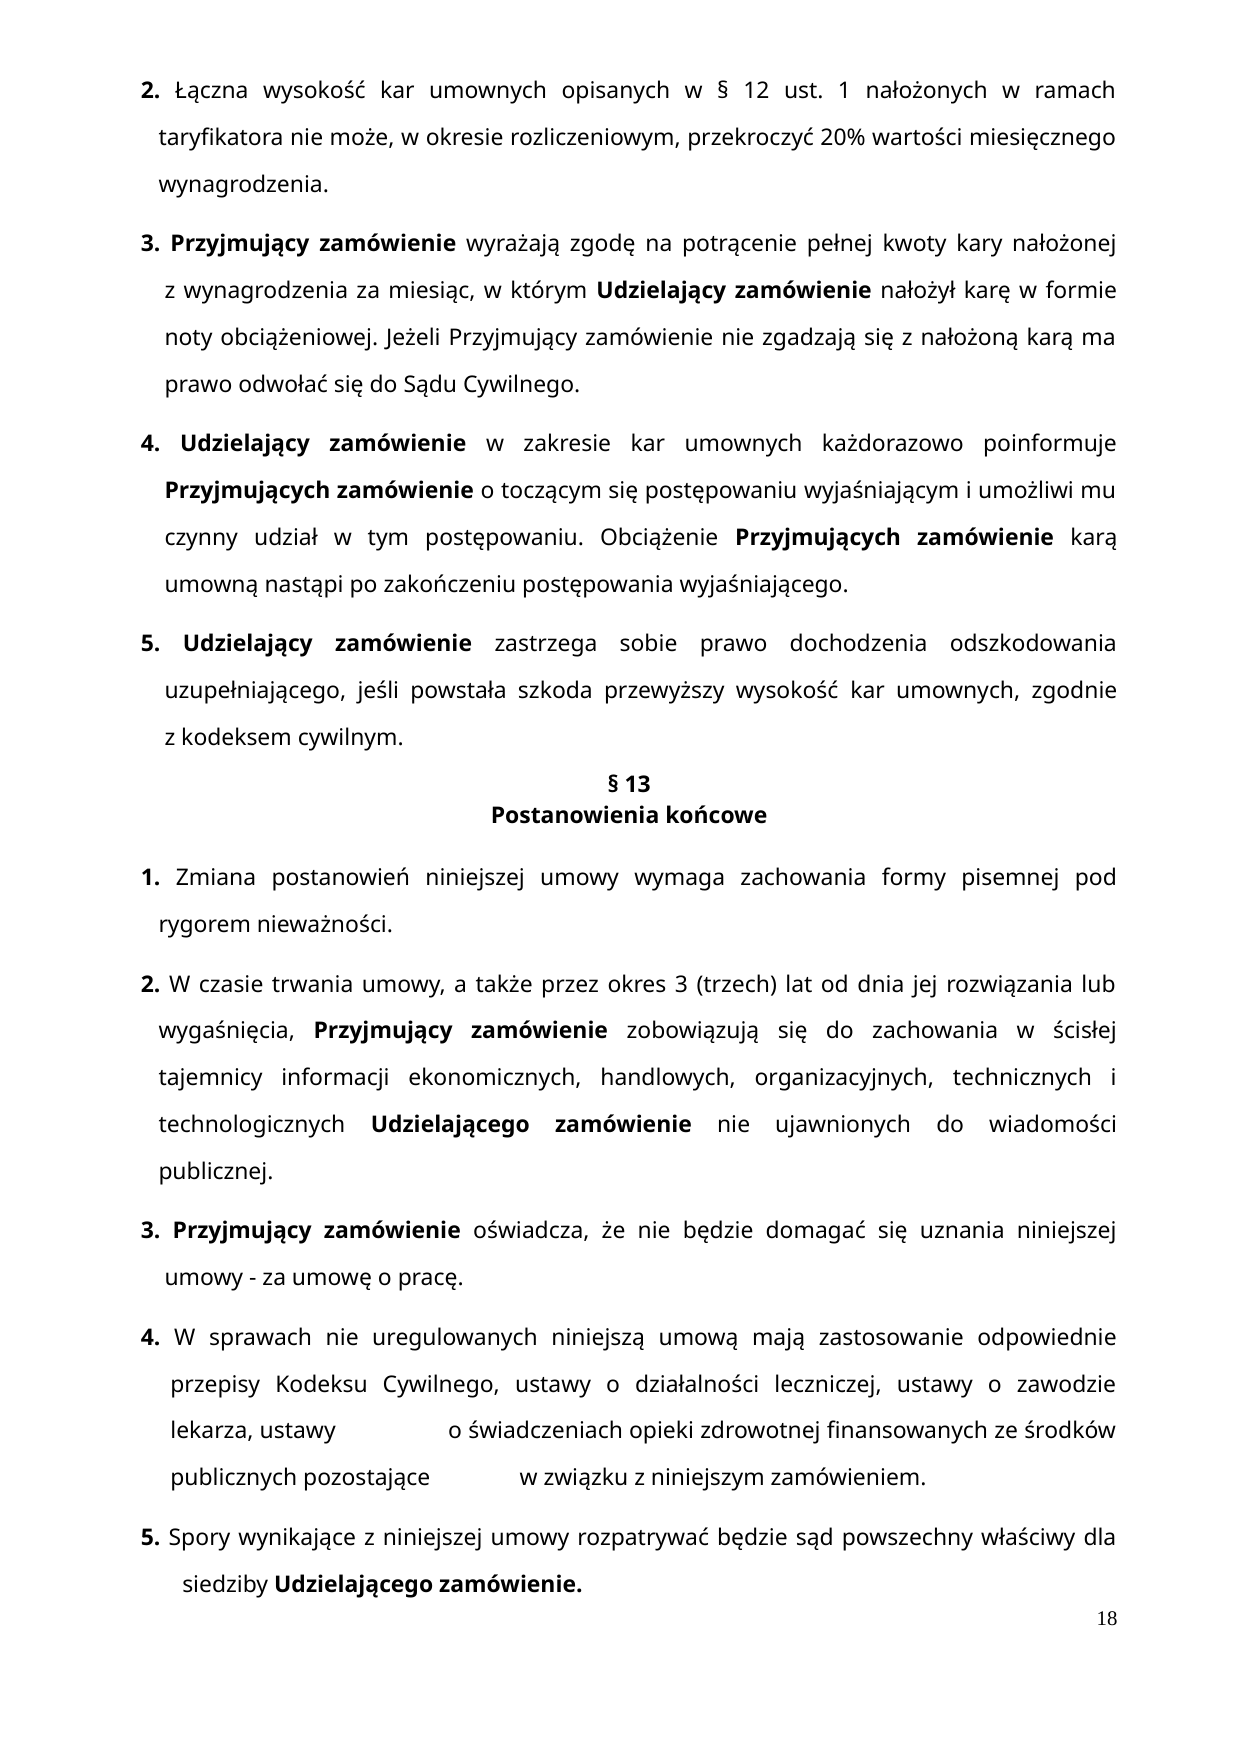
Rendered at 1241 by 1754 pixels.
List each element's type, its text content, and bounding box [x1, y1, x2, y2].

text 3. Przyjmujący zamówienie wyrażają zgodę na potrącenie pełnej kwoty kary nałożonej z wynagrodzenia za miesiąc, w którym Udzielający zamówienie nałożył karę w formie noty obciążeniowej. Jeżeli Przyjmujący zamówienie nie zgadzają się z nałożoną karą ma prawo odwołać się do Sądu Cywilnego. [141, 227, 1117, 399]
text 1. Zmiana postanowień niniejszej umowy wymaga zachowania formy pisemnej pod rygorem nieważności. [141, 861, 1117, 939]
text 5. Spory wynikające z niniejszej umowy rozpatrywać będzie sąd powszechny właściwy dla siedziby Udzielającego zamówienie. [141, 1521, 1117, 1599]
text 2. Łączna wysokość kar umownych opisanych w § 12 ust. 1 nałożonych w ramach taryfikatora nie może, w okresie rozliczeniowym, przekroczyć 20% wartości miesięcznego wynagrodzenia. [141, 74, 1117, 199]
text 4. W sprawach nie uregulowanych niniejszą umową mają zastosowanie odpowiednie przepisy Kodeksu Cywilnego, ustawy o działalności leczniczej, ustawy o zawodzie lekarza, ustawy o świadczeniach opieki zdrowotnej finansowanych ze środków publicznych pozostające w związku z niniejszym zamówieniem. [141, 1321, 1117, 1492]
text 5. Udzielający zamówienie zastrzega sobie prawo dochodzenia odszkodowania uzupełniającego, jeśli powstała szkoda przewyższy wysokość kar umownych, zgodnie z kodeksem cywilnym. [141, 627, 1117, 752]
text 3. Przyjmujący zamówienie oświadcza, że nie będzie domagać się uznania niniejszej umowy - za umowę o pracę. [141, 1214, 1117, 1292]
text Postanowienia końcowe [141, 799, 1117, 830]
text § 13 [141, 767, 1117, 799]
text 4. Udzielający zamówienie w zakresie kar umownych każdorazowo poinformuje Przyjmujących zamówienie o toczącym się postępowaniu wyjaśniającym i umożliwi mu czynny udział w tym postępowaniu. Obciążenie Przyjmujących zamówienie karą umowną nastąpi po zakończeniu postępowania wyjaśniającego. [141, 427, 1117, 599]
text 2. W czasie trwania umowy, a także przez okres 3 (trzech) lat od dnia jej rozwiązania lub wygaśnięcia, Przyjmujący zamówienie zobowiązują się do zachowania w ścisłej tajemnicy informacji ekonomicznych, handlowych, organizacyjnych, technicznych i technologicznych Udzielającego zamówienie nie ujawnionych do wiadomości publicznej. [141, 967, 1117, 1186]
